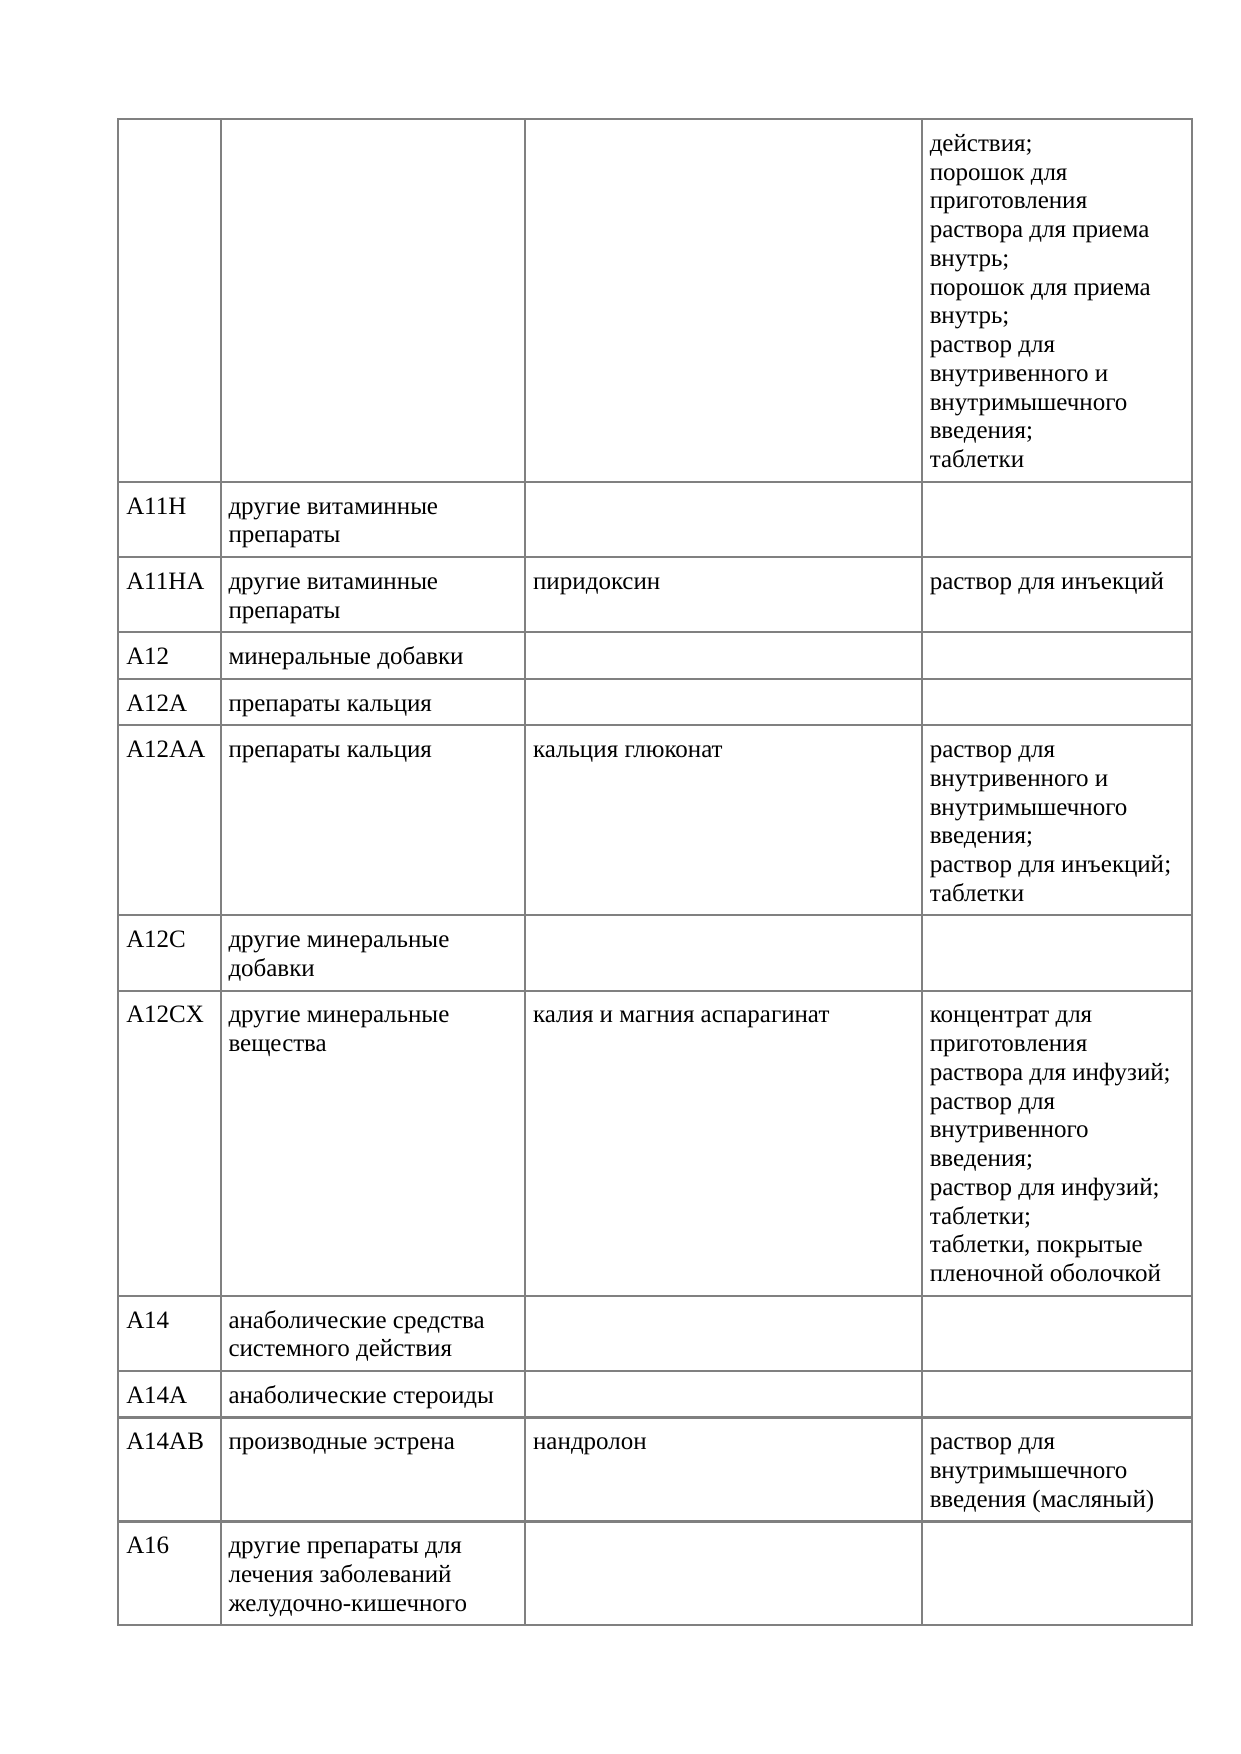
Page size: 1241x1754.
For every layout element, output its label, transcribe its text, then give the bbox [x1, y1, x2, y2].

table_cell [526, 633, 921, 678]
table_cell A11HA [119, 558, 220, 631]
table_cell A14AB [119, 1419, 220, 1520]
table_cell A11H [119, 483, 220, 556]
table_cell A16 [119, 1523, 220, 1624]
table_cell [923, 1297, 1191, 1370]
table_cell кальция глюконат [526, 726, 921, 914]
table_cell [526, 1523, 921, 1624]
table_cell другие витаминные препараты [222, 483, 524, 556]
table_cell [526, 680, 921, 724]
table_cell [923, 483, 1191, 556]
table_cell [526, 1297, 921, 1370]
table_cell другие минеральные добавки [222, 916, 524, 989]
table_cell препараты кальция [222, 680, 524, 724]
table_cell [222, 120, 524, 481]
table_cell [526, 1372, 921, 1416]
table_cell [526, 120, 921, 481]
table_cell другие препараты для лечения заболеваний желудочно-кишечного [222, 1523, 524, 1624]
table_cell концентрат для приготовления раствора для инфузий; раствор для внутривенного введения; раствор для инфузий; таблетки; таблетки, покрытые пленочной оболочкой [923, 992, 1191, 1295]
table_cell нандролон [526, 1419, 921, 1520]
table_cell [923, 633, 1191, 678]
table_cell A12A [119, 680, 220, 724]
table_cell раствор для инъекций [923, 558, 1191, 631]
table_cell [526, 916, 921, 989]
table_cell A12CX [119, 992, 220, 1295]
table_cell анаболические средства системного действия [222, 1297, 524, 1370]
table_cell производные эстрена [222, 1419, 524, 1520]
table_cell A14 [119, 1297, 220, 1370]
table_cell другие витаминные препараты [222, 558, 524, 631]
table_cell [923, 680, 1191, 724]
table_cell [119, 120, 220, 481]
table_cell [923, 1523, 1191, 1624]
table_cell пиридоксин [526, 558, 921, 631]
table_cell калия и магния аспарагинат [526, 992, 921, 1295]
table_cell анаболические стероиды [222, 1372, 524, 1416]
table_cell A14A [119, 1372, 220, 1416]
table_cell раствор для внутримышечного введения (масляный) [923, 1419, 1191, 1520]
table_cell A12AA [119, 726, 220, 914]
table_cell препараты кальция [222, 726, 524, 914]
table_cell [923, 916, 1191, 989]
table_cell [526, 483, 921, 556]
table_cell A12 [119, 633, 220, 678]
table_cell [923, 1372, 1191, 1416]
table_cell A12C [119, 916, 220, 989]
table_cell минеральные добавки [222, 633, 524, 678]
table_cell другие минеральные вещества [222, 992, 524, 1295]
table_cell раствор для внутривенного и внутримышечного введения; раствор для инъекций; таблетки [923, 726, 1191, 914]
table_cell действия; порошок для приготовления раствора для приема внутрь; порошок для приема внутрь; раствор для внутривенного и внутримышечного введения; таблетки [923, 120, 1191, 481]
